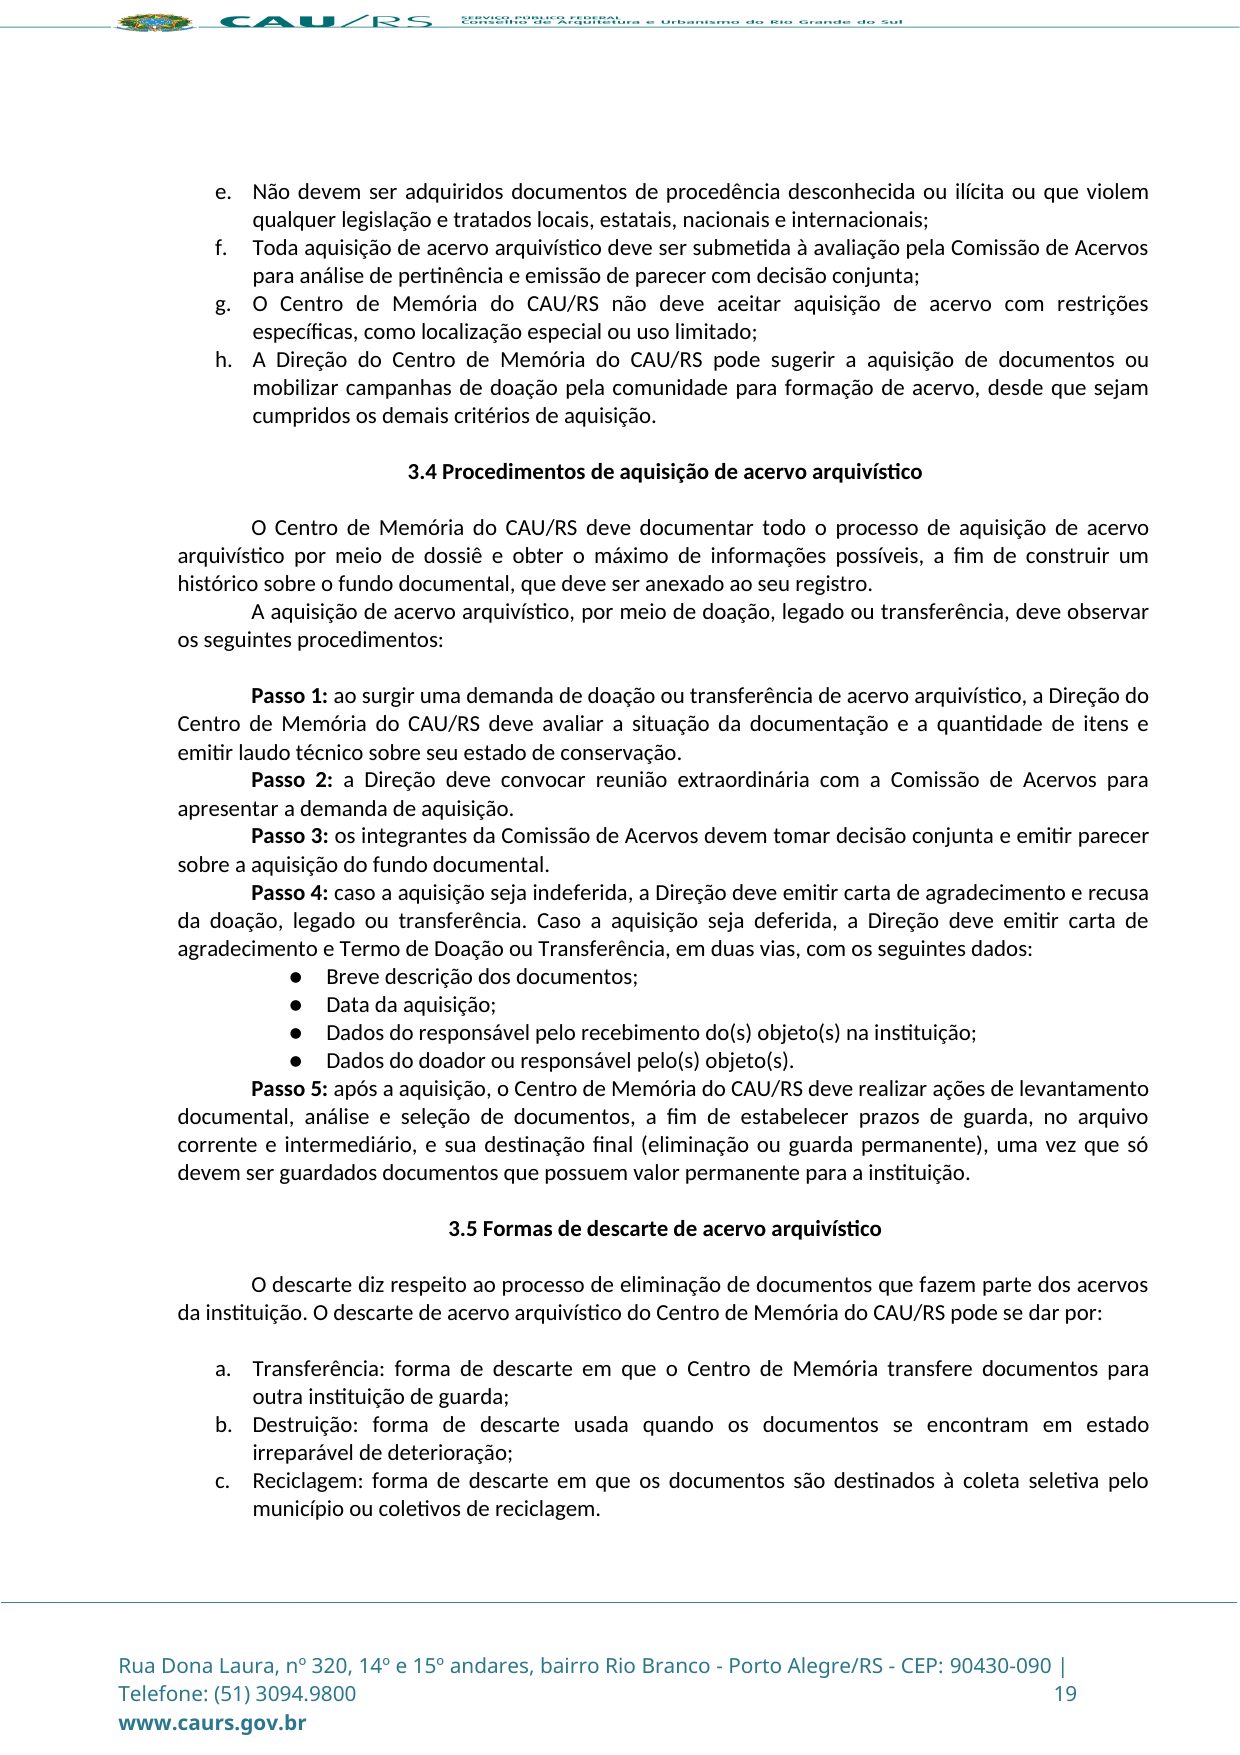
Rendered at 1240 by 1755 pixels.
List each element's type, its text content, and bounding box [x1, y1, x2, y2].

text Passo 5: após a aquisição, o Centro de Memória do CAU/RS deve realizar ações de levantamento documental, análise e seleção de documentos, a fim de estabelecer prazos de guarda, no arquivo corrente e intermediário, e sua destinação final (eliminação ou guarda permanente), uma vez que só devem ser guardados documentos que possuem valor permanente para a instituição. [177, 1074, 1151, 1186]
text O descarte diz respeito ao processo de eliminação de documentos que fazem parte dos acervos da instituição. O descarte de acervo arquivístico do Centro de Memória do CAU/RS pode se dar por: [177, 1270, 1151, 1326]
text Passo 2: a Direção deve convocar reunião extraordinária com a Comissão de Acervos para apresentar a demanda de aquisição. [177, 766, 1151, 822]
list Reciclagem: forma de descarte em que os documentos são destinados à coleta seletiva pelo município ou coletivos de reciclagem. [215, 1466, 1151, 1522]
text Passo 3: os integrantes da Comissão de Acervos devem tomar decisão conjunta e emitir parecer sobre a aquisição do fundo documental. [177, 822, 1151, 878]
list Transferência: forma de descarte em que o Centro de Memória transfere documentos para outra instituição de guarda; [215, 1354, 1151, 1410]
subtitle 3.4 Procedimentos de aquisição de acervo arquivístico [189, 457, 1141, 485]
text O Centro de Memória do CAU/RS deve documentar todo o processo de aquisição de acervo arquivístico por meio de dossiê e obter o máximo de informações possíveis, a fim de construir um histórico sobre o fundo documental, que deve ser anexado ao seu registro. [177, 513, 1151, 597]
list Toda aquisição de acervo arquivístico deve ser submetida à avaliação pela Comissão de Acervos para análise de pertinência e emissão de parecer com decisão conjunta; [215, 233, 1151, 289]
list Dados do doador ou responsável pelo(s) objeto(s). [288, 1046, 1151, 1074]
text Passo 4: caso a aquisição seja indeferida, a Direção deve emitir carta de agradecimento e recusa da doação, legado ou transferência. Caso a aquisição seja deferida, a Direção deve emitir carta de agradecimento e Termo de Doação ou Transferência, em duas vias, com os seguintes dados: [177, 878, 1151, 962]
text A aquisição de acervo arquivístico, por meio de doação, legado ou transferência, deve observar os seguintes procedimentos: [177, 597, 1151, 653]
list Destruição: forma de descarte usada quando os documentos se encontram em estado irreparável de deterioração; [215, 1410, 1151, 1466]
list A Direção do Centro de Memória do CAU/RS pode sugerir a aquisição de documentos ou mobilizar campanhas de doação pela comunidade para formação de acervo, desde que sejam cumpridos os demais critérios de aquisição. [215, 345, 1151, 429]
subtitle 3.5 Formas de descarte de acervo arquivístico [189, 1214, 1141, 1242]
list Breve descrição dos documentos; [288, 962, 1151, 990]
list Data da aquisição; [288, 990, 1151, 1018]
text Passo 1: ao surgir uma demanda de doação ou transferência de acervo arquivístico, a Direção do Centro de Memória do CAU/RS deve avaliar a situação da documentação e a quantidade de itens e emitir laudo técnico sobre seu estado de conservação. [177, 682, 1151, 766]
list O Centro de Memória do CAU/RS não deve aceitar aquisição de acervo com restrições específicas, como localização especial ou uso limitado; [215, 289, 1151, 345]
list Dados do responsável pelo recebimento do(s) objeto(s) na instituição; [288, 1018, 1151, 1046]
list Não devem ser adquiridos documentos de procedência desconhecida ou ilícita ou que violem qualquer legislação e tratados locais, estatais, nacionais e internacionais; [215, 177, 1151, 233]
